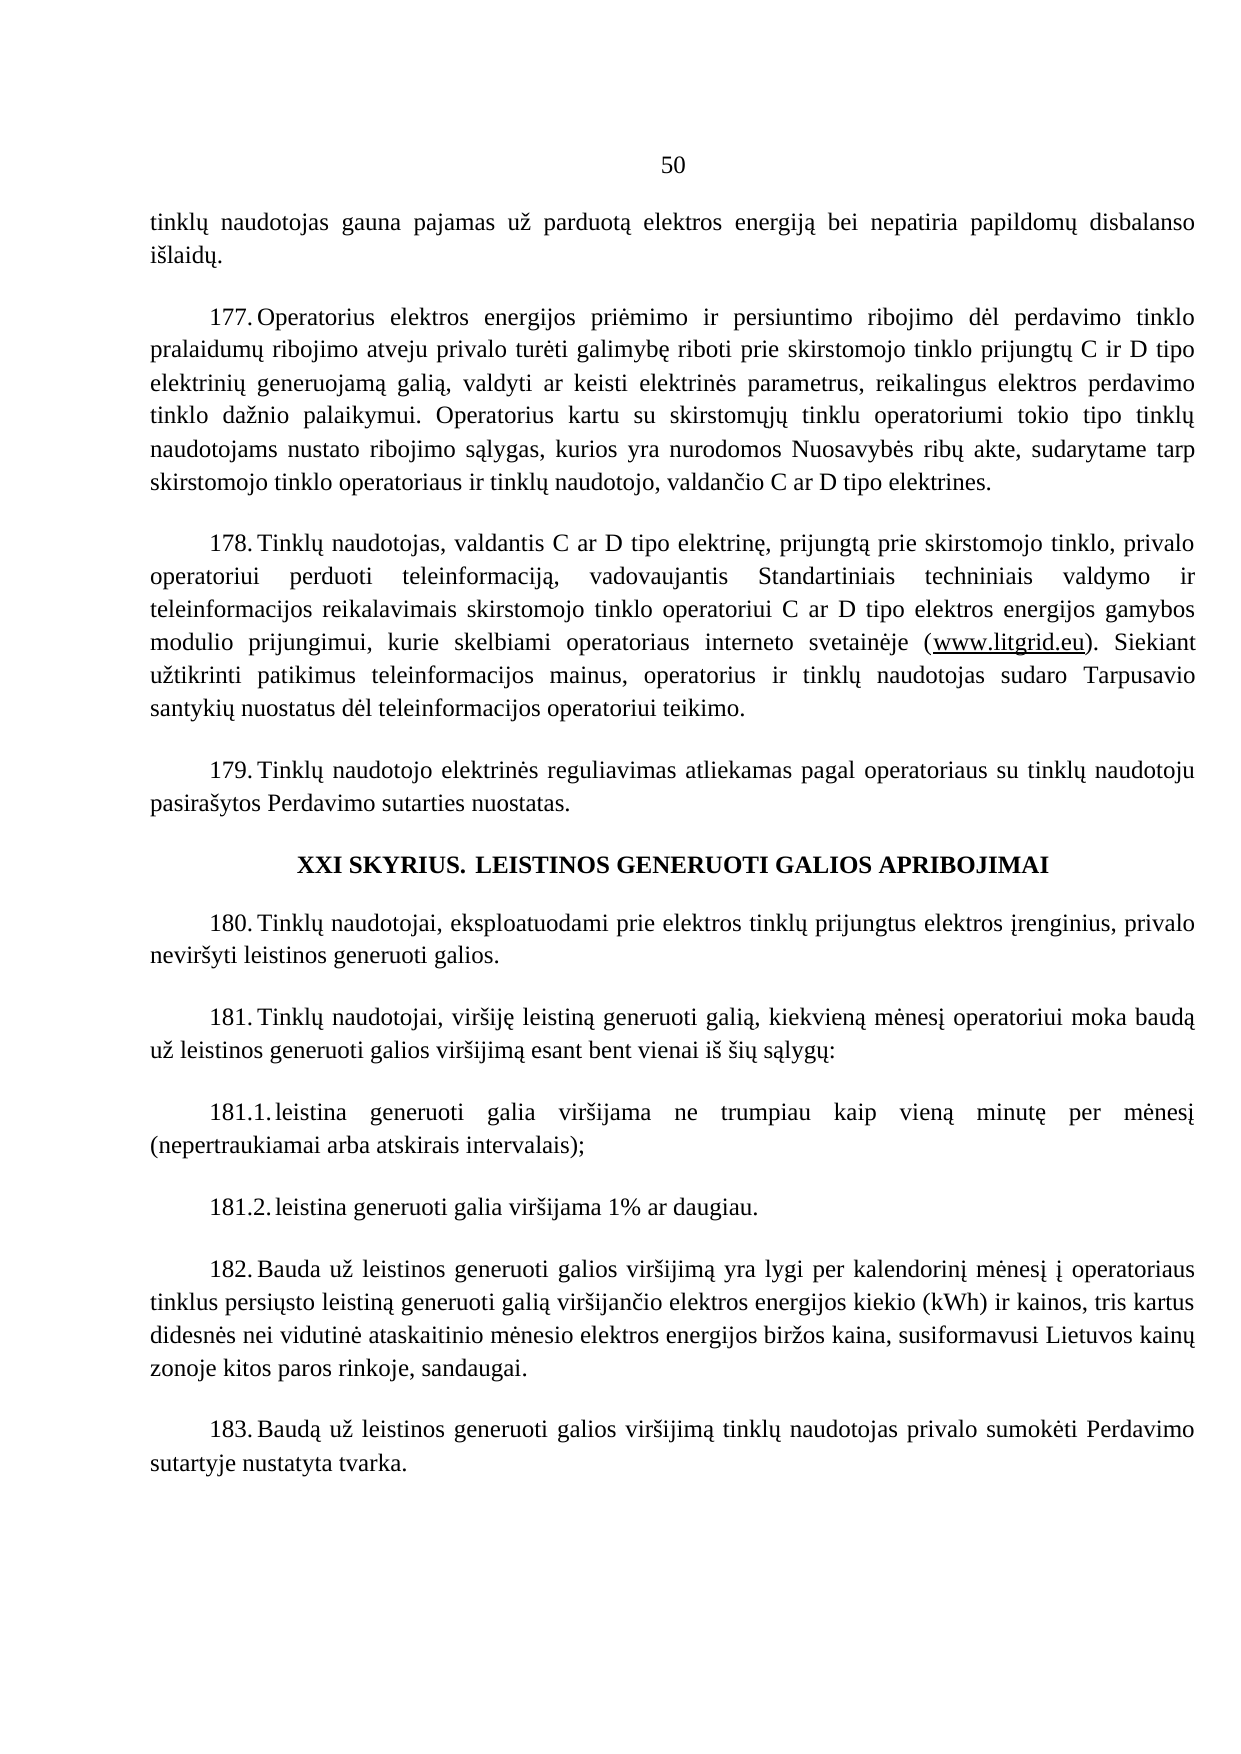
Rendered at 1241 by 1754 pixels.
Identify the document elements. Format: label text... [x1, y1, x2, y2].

text 181.2. leistina generuoti galia viršijama 1% ar daugiau. [150, 1192, 1196, 1221]
text 182. Bauda už leistinos generuoti galios viršijimą yra lygi per kalendorinį mėnesį į operatoriaus tinklus persiųsto leistiną generuoti galią viršijančio elektros energijos kiekio (kWh) ir kainos, tris kartus didesnės nei vidutinė ataskaitinio mėnesio elektros energijos biržos kaina, susiformavusi Lietuvos kainų zonoje kitos paros rinkoje, sandaugai. [150, 1254, 1196, 1382]
text 183. Baudą už leistinos generuoti galios viršijimą tinklų naudotojas privalo sumokėti Perdavimo sutartyje nustatyta tvarka. [150, 1414, 1196, 1476]
text 177. Operatorius elektros energijos priėmimo ir persiuntimo ribojimo dėl perdavimo tinklo pralaidumų ribojimo atveju privalo turėti galimybę riboti prie skirstomojo tinklo prijungtų C ir D tipo elektrinių generuojamą galią, valdyti ar keisti elektrinės parametrus, reikalingus elektros perdavimo tinklo dažnio palaikymui. Operatorius kartu su skirstomųjų tinklu operatoriumi tokio tipo tinklų naudotojams nustato ribojimo sąlygas, kurios yra nurodomos Nuosavybės ribų akte, sudarytame tarp skirstomojo tinklo operatoriaus ir tinklų naudotojo, valdančio C ar D tipo elektrines. [150, 302, 1196, 495]
text 178. Tinklų naudotojas, valdantis C ar D tipo elektrinę, prijungtą prie skirstomojo tinklo, privalo operatoriui perduoti teleinformaciją, vadovaujantis Standartiniais techniniais valdymo ir teleinformacijos reikalavimais skirstomojo tinklo operatoriui C ar D tipo elektros energijos gamybos modulio prijungimui, kurie skelbiami operatoriaus interneto svetainėje (www.litgrid.eu). Siekiant užtikrinti patikimus teleinformacijos mainus, operatorius ir tinklų naudotojas sudaro Tarpusavio santykių nuostatus dėl teleinformacijos operatoriui teikimo. [150, 528, 1196, 722]
text tinklų naudotojas gauna pajamas už parduotą elektros energiją bei nepatiria papildomų disbalanso išlaidų. [150, 207, 1196, 268]
text 181.1. leistina generuoti galia viršijama ne trumpiau kaip vieną minutę per mėnesį (nepertraukiamai arba atskirais intervalais); [150, 1097, 1196, 1159]
text 181. Tinklų naudotojai, viršiję leistiną generuoti galią, kiekvieną mėnesį operatoriui moka baudą už leistinos generuoti galios viršijimą esant bent vienai iš šių sąlygų: [150, 1002, 1196, 1064]
text 180. Tinklų naudotojai, eksploatuodami prie elektros tinklų prijungtus elektros įrenginius, privalo neviršyti leistinos generuoti galios. [150, 908, 1196, 969]
text XXI SKYRIUS. LEISTINOS GENERUOTI GALIOS APRIBOJIMAI [150, 850, 1196, 879]
text 179. Tinklų naudotojo elektrinės reguliavimas atliekamas pagal operatoriaus su tinklų naudotoju pasirašytos Perdavimo sutarties nuostatas. [150, 755, 1196, 817]
